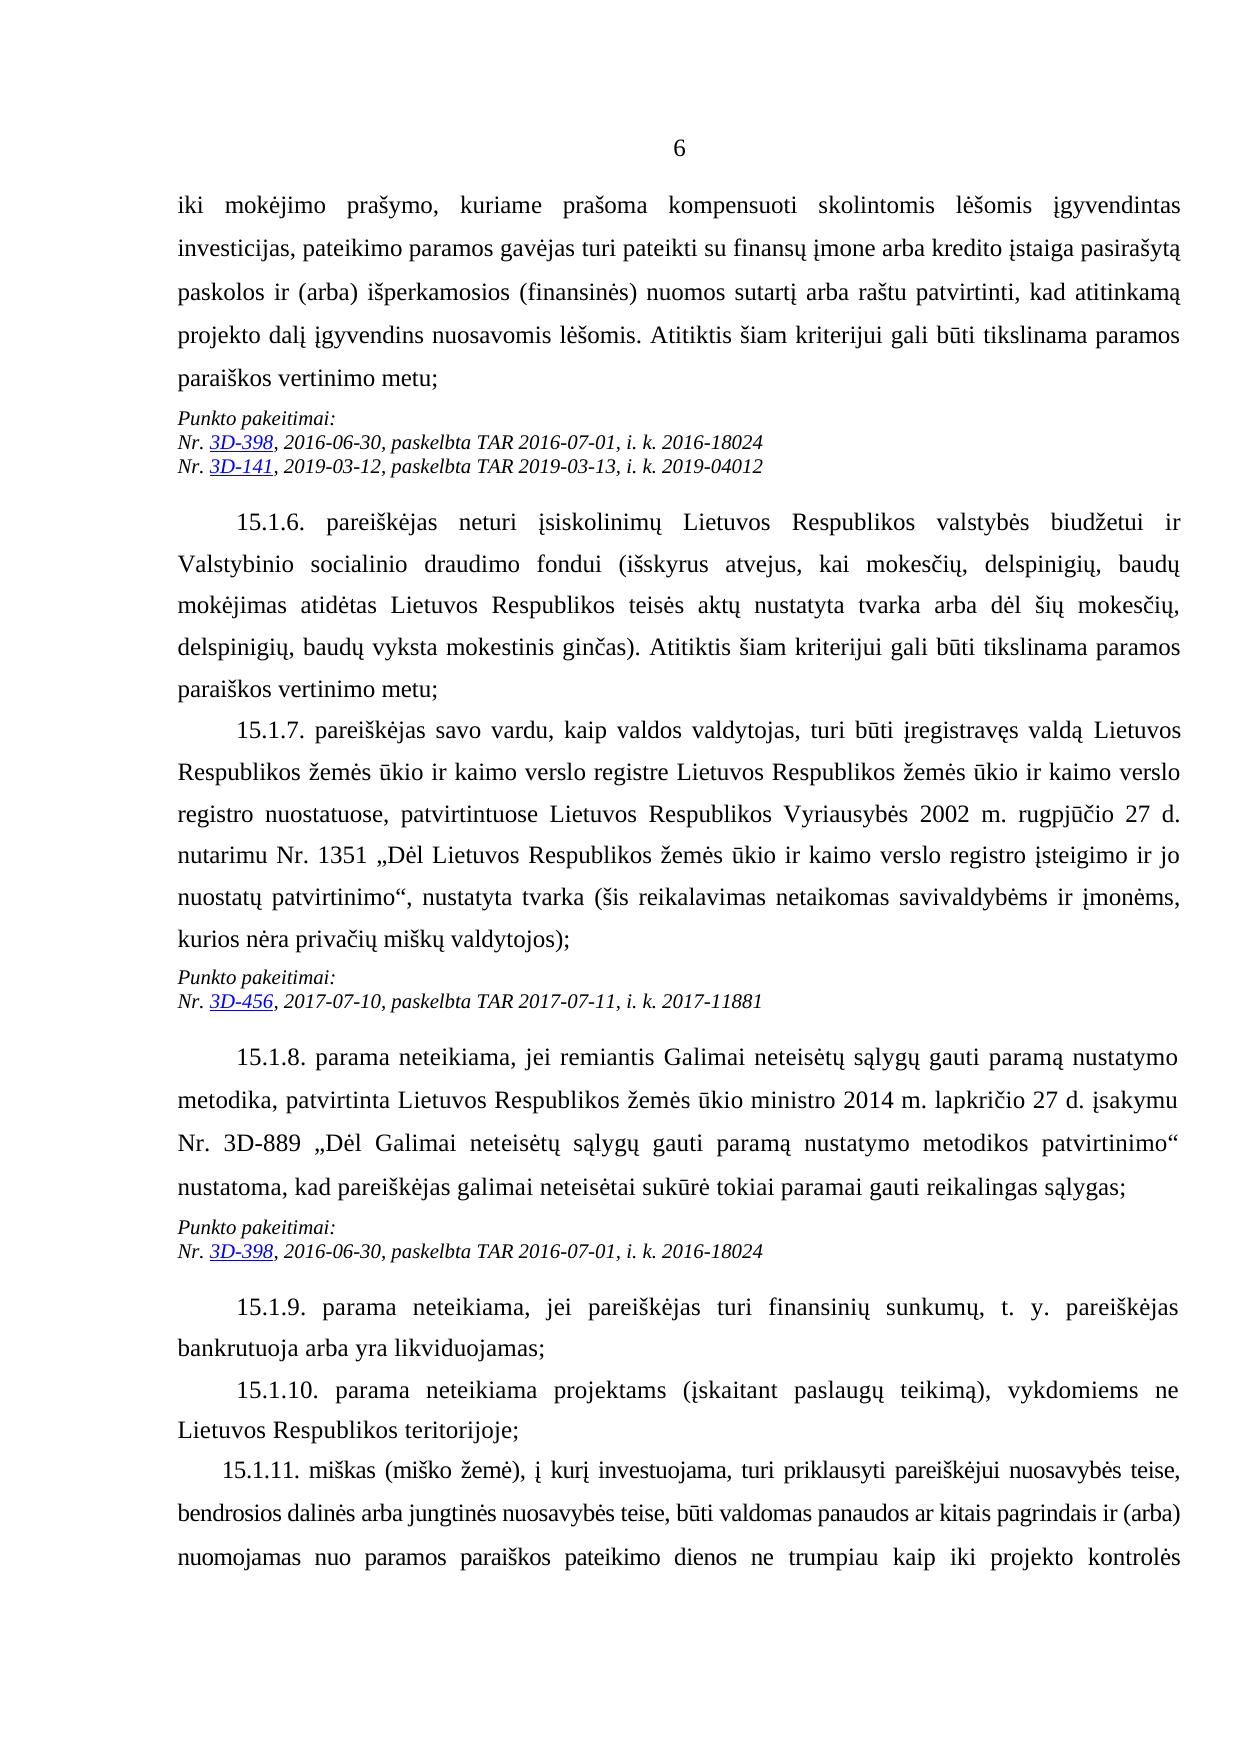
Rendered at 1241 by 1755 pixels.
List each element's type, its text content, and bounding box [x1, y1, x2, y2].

text iki mokėjimo prašymo, kuriame prašoma kompensuoti skolintomis lėšomis įgyvendintas investicijas, pateikimo paramos gavėjas turi pateikti su finansų įmone arba kredito įstaiga pasirašytą paskolos ir (arba) išperkamosios (finansinės) nuomos sutartį arba raštu patvirtinti, kad atitinkamą projekto dalį įgyvendins nuosavomis lėšomis. Atitiktis šiam kriterijui gali būti tikslinama paramos paraiškos vertinimo metu; [177, 190, 1181, 392]
text Nr. 3D-456, 2017-07-10, paskelbta TAR 2017-07-11, i. k. 2017-11881 [177, 989, 1181, 1013]
text 15.1.10. parama neteikiama projektams (įskaitant paslaugų teikimą), vykdomiems ne Lietuvos Respublikos teritorijoje; [177, 1375, 1181, 1444]
text Punkto pakeitimai: [177, 406, 1181, 430]
text Nr. 3D-141, 2019-03-12, paskelbta TAR 2019-03-13, i. k. 2019-04012 [177, 454, 1181, 478]
text Punkto pakeitimai: [177, 1215, 1181, 1239]
text Punkto pakeitimai: [177, 965, 1181, 989]
text 15.1.6. pareiškėjas neturi įsiskolinimų Lietuvos Respublikos valstybės biudžetui ir Valstybinio socialinio draudimo fondui (išskyrus atvejus, kai mokesčių, delspinigių, baudų mokėjimas atidėtas Lietuvos Respublikos teisės aktų nustatyta tvarka arba dėl šių mokesčių, delspinigių, baudų vyksta mokestinis ginčas). Atitiktis šiam kriterijui gali būti tikslinama paramos paraiškos vertinimo metu; [177, 507, 1181, 702]
text Nr. 3D-398, 2016-06-30, paskelbta TAR 2016-07-01, i. k. 2016-18024 [177, 430, 1181, 454]
text 15.1.9. parama neteikiama, jei pareiškėjas turi finansinių sunkumų, t. y. pareiškėjas bankrutuoja arba yra likviduojamas; [177, 1292, 1181, 1362]
text Nr. 3D-398, 2016-06-30, paskelbta TAR 2016-07-01, i. k. 2016-18024 [177, 1239, 1181, 1263]
text 15.1.8. parama neteikiama, jei remiantis Galimai neteisėtų sąlygų gauti paramą nustatymo metodika, patvirtinta Lietuvos Respublikos žemės ūkio ministro 2014 m. lapkričio 27 d. įsakymu Nr. 3D-889 „Dėl Galimai neteisėtų sąlygų gauti paramą nustatymo metodikos patvirtinimo“ nustatoma, kad pareiškėjas galimai neteisėtai sukūrė tokiai paramai gauti reikalingas sąlygas; [177, 1042, 1181, 1200]
text 15.1.11. miškas (miško žemė), į kurį investuojama, turi priklausyti pareiškėjui nuosavybės teise, bendrosios dalinės arba jungtinės nuosavybės teise, būti valdomas panaudos ar kitais pagrindais ir (arba) nuomojamas nuo paramos paraiškos pateikimo dienos ne trumpiau kaip iki projekto kontrolės [177, 1455, 1181, 1570]
text 15.1.7. pareiškėjas savo vardu, kaip valdos valdytojas, turi būti įregistravęs valdą Lietuvos Respublikos žemės ūkio ir kaimo verslo registre Lietuvos Respublikos žemės ūkio ir kaimo verslo registro nuostatuose, patvirtintuose Lietuvos Respublikos Vyriausybės 2002 m. rugpjūčio 27 d. nutarimu Nr. 1351 „Dėl Lietuvos Respublikos žemės ūkio ir kaimo verslo registro įsteigimo ir jo nuostatų patvirtinimo“, nustatyta tvarka (šis reikalavimas netaikomas savivaldybėms ir įmonėms, kurios nėra privačių miškų valdytojos); [177, 715, 1181, 952]
